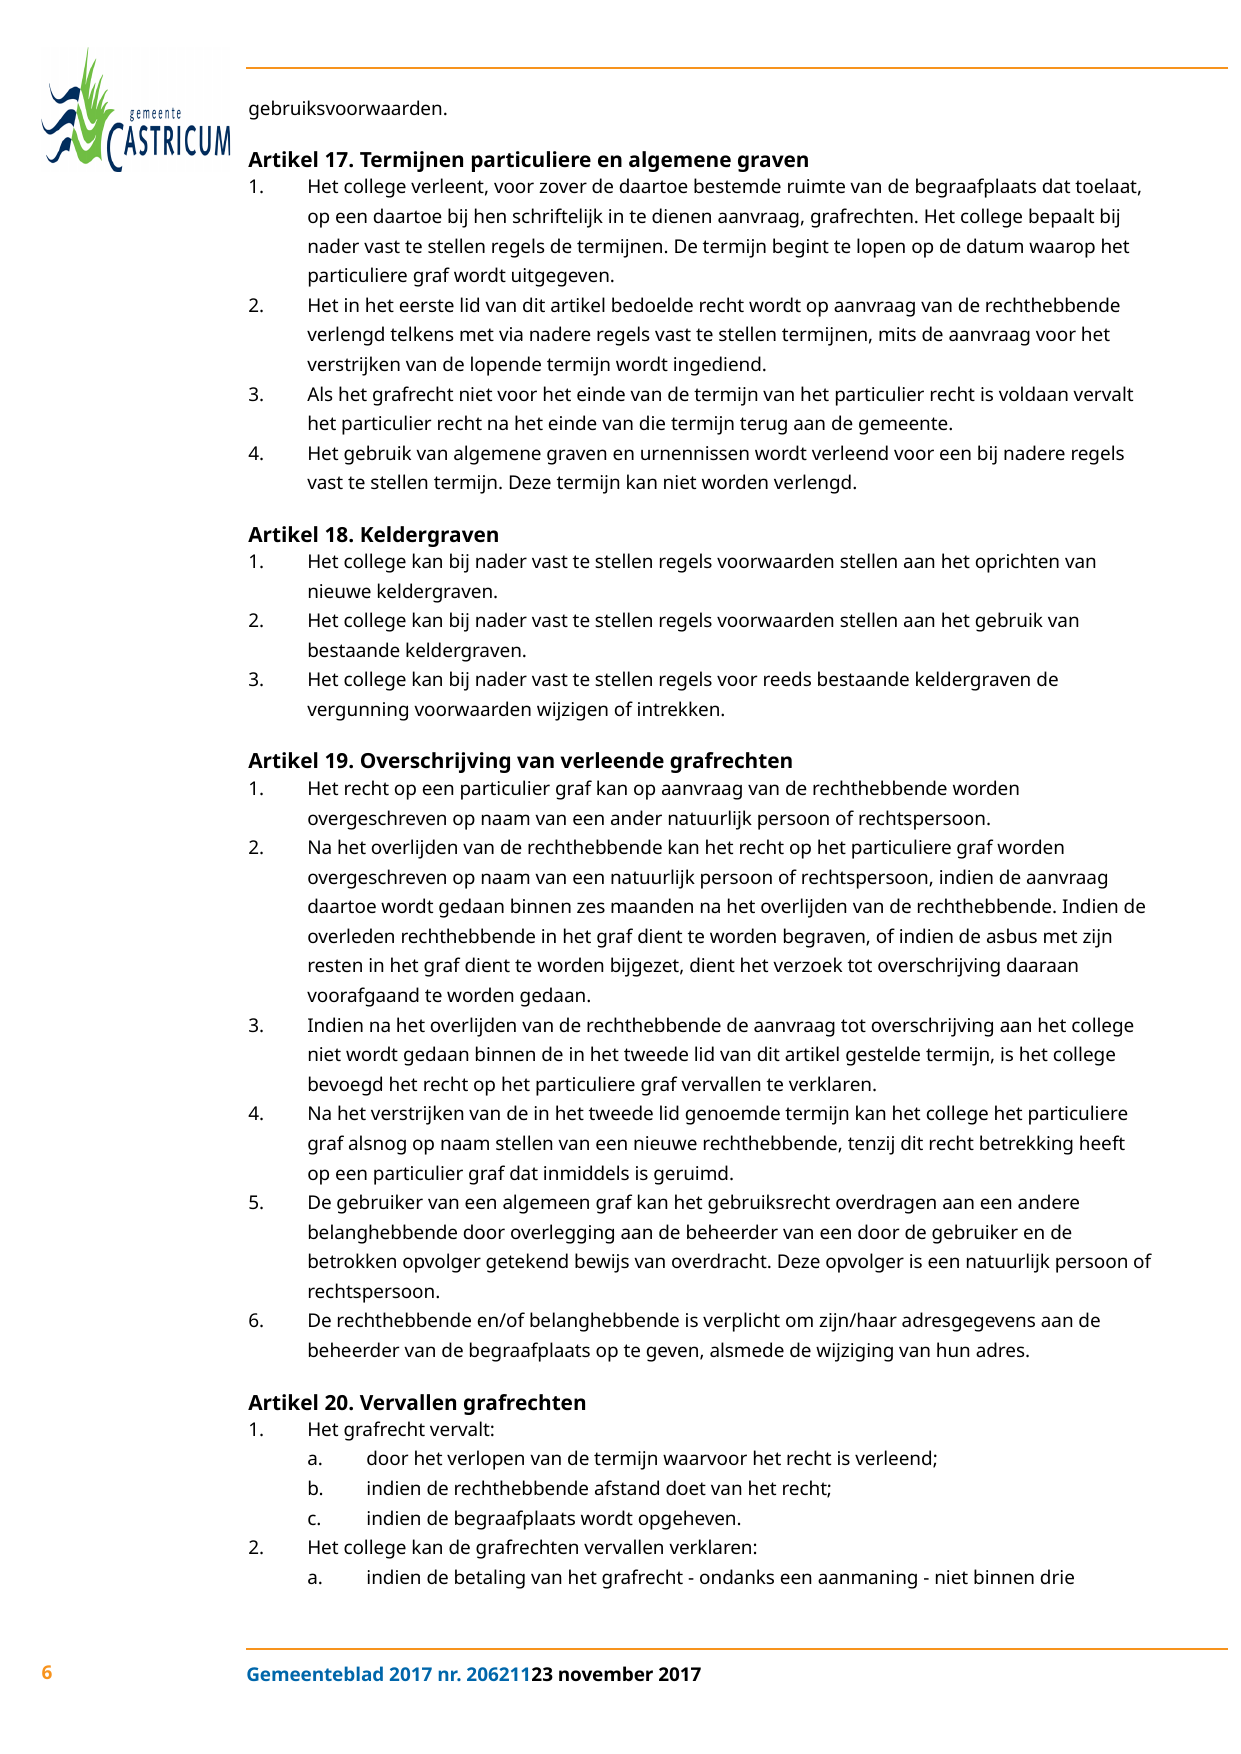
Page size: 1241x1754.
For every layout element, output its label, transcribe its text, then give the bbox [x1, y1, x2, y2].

list indien de rechthebbende afstand doet van het recht; [307, 1475, 1152, 1501]
list Het gebruik van algemene graven en urnennissen wordt verleend voor een bij nadere regels vast te stellen termijn. Deze termijn kan niet worden verlengd. [248, 440, 1152, 495]
text Artikel 19. Overschrijving van verleende grafrechten [248, 747, 1152, 775]
list Het college kan bij nader vast te stellen regels voorwaarden stellen aan het oprichten van nieuwe keldergraven. [248, 548, 1152, 604]
list Als het grafrecht niet voor het einde van de termijn van het particulier recht is voldaan vervalt het particulier recht na het einde van die termijn terug aan de gemeente. [248, 381, 1152, 436]
text Artikel 17. Termijnen particuliere en algemene graven [248, 145, 1152, 174]
list Het grafrecht vervalt: [248, 1416, 1152, 1442]
text gebruiksvoorwaarden. [248, 95, 1152, 121]
text Artikel 20. Vervallen grafrechten [248, 1388, 1152, 1416]
picture [41, 47, 231, 172]
list door het verlopen van de termijn waarvoor het recht is verleend; [307, 1446, 1152, 1471]
list Het recht op een particulier graf kan op aanvraag van de rechthebbende worden overgeschreven op naam van een ander natuurlijk persoon of rechtspersoon. [248, 775, 1152, 830]
text Artikel 18. Keldergraven [248, 520, 1152, 548]
list indien de betaling van het grafrecht - ondanks een aanmaning - niet binnen drie [307, 1564, 1152, 1590]
list Na het overlijden van de rechthebbende kan het recht op het particuliere graf worden overgeschreven op naam van een natuurlijk persoon of rechtspersoon, indien de aanvraag daartoe wordt gedaan binnen zes maanden na het overlijden van de rechthebbende. Indien de overleden rechthebbende in het graf dient te worden begraven, of indien de asbus met zijn resten in het graf dient te worden bijgezet, dient het verzoek tot overschrijving daaraan voorafgaand te worden gedaan. [248, 834, 1152, 1008]
list Het college verleent, voor zover de daartoe bestemde ruimte van de begraafplaats dat toelaat, op een daartoe bij hen schriftelijk in te dienen aanvraag, grafrechten. Het college bepaalt bij nader vast te stellen regels de termijnen. De termijn begint te lopen op de datum waarop het particuliere graf wordt uitgegeven. [248, 174, 1152, 288]
list Na het verstrijken van de in het tweede lid genoemde termijn kan het college het particuliere graf alsnog op naam stellen van een nieuwe rechthebbende, tenzij dit recht betrekking heeft op een particulier graf dat inmiddels is geruimd. [248, 1101, 1152, 1185]
list Het college kan de grafrechten vervallen verklaren: [248, 1534, 1152, 1560]
list indien de begraafplaats wordt opgeheven. [307, 1505, 1152, 1531]
list Het in het eerste lid van dit artikel bedoelde recht wordt op aanvraag van de rechthebbende verlengd telkens met via nadere regels vast te stellen termijnen, mits de aanvraag voor het verstrijken van de lopende termijn wordt ingediend. [248, 292, 1152, 377]
list Indien na het overlijden van de rechthebbende de aanvraag tot overschrijving aan het college niet wordt gedaan binnen de in het tweede lid van dit artikel gestelde termijn, is het college bevoegd het recht op het particuliere graf vervallen te verklaren. [248, 1012, 1152, 1097]
list De gebruiker van een algemeen graf kan het gebruiksrecht overdragen aan een andere belanghebbende door overlegging aan de beheerder van een door de gebruiker en de betrokken opvolger getekend bewijs van overdracht. Deze opvolger is een natuurlijk persoon of rechtspersoon. [248, 1189, 1152, 1304]
list Het college kan bij nader vast te stellen regels voor reeds bestaande keldergraven de vergunning voorwaarden wijzigen of intrekken. [248, 667, 1152, 722]
list De rechthebbende en/of belanghebbende is verplicht om zijn/haar adresgegevens aan de beheerder van de begraafplaats op te geven, alsmede de wijziging van hun adres. [248, 1308, 1152, 1363]
list Het college kan bij nader vast te stellen regels voorwaarden stellen aan het gebruik van bestaande keldergraven. [248, 607, 1152, 663]
